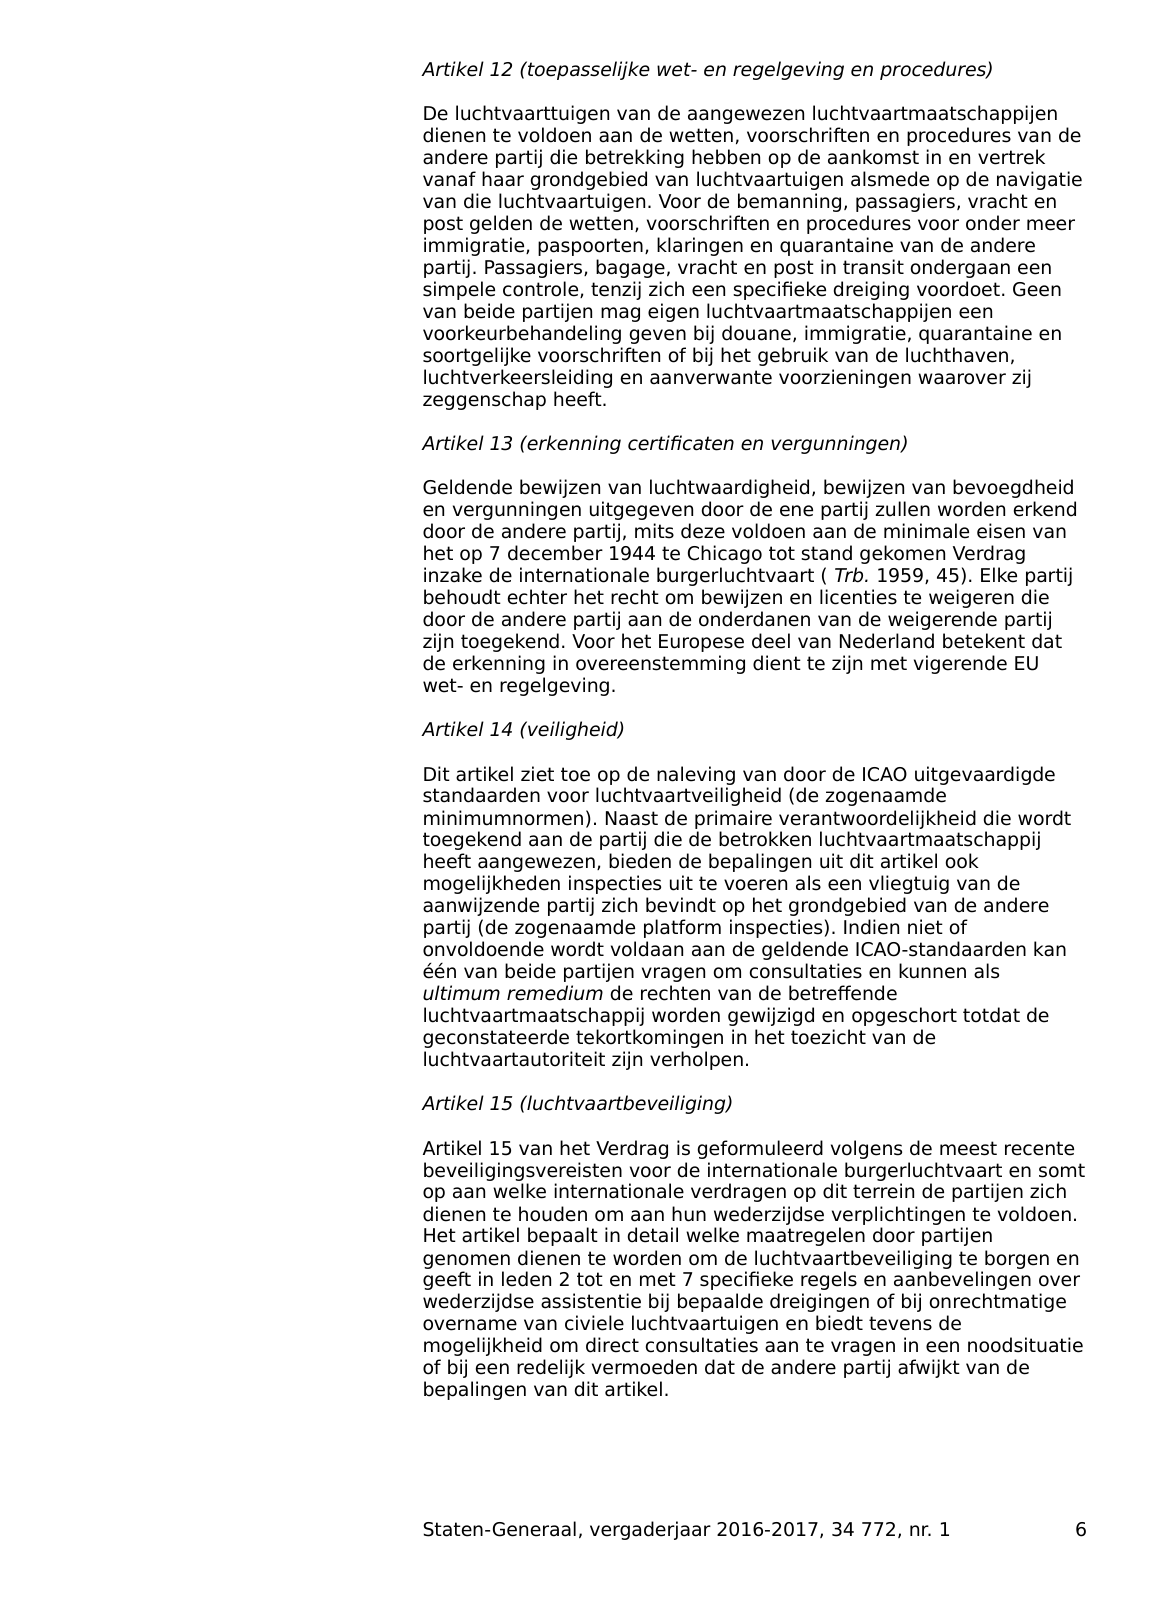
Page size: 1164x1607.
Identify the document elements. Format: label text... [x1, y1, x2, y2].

text Artikel 15 van het Verdrag is geformuleerd volgens de meest recente beveiligingsvereisten voor de internationale burgerluchtvaart en somt op aan welke internationale verdragen op dit terrein de partijen zich dienen te houden om aan hun wederzijdse verplichtingen te voldoen. Het artikel bepaalt in detail welke maatregelen door partijen genomen dienen te worden om de luchtvaartbeveiliging te borgen en geeft in leden 2 tot en met 7 specifieke regels en aanbevelingen over wederzijdse assistentie bij bepaalde dreigingen of bij onrechtmatige overname van civiele luchtvaartuigen en biedt tevens de mogelijkheid om direct consultaties aan te vragen in een noodsituatie of bij een redelijk vermoeden dat de andere partij afwijkt van de bepalingen van dit artikel. [422, 1137, 1087, 1401]
subtitle Artikel 15 (luchtvaartbeveiliging) [422, 1093, 1087, 1115]
subtitle Artikel 13 (erkenning certificaten en vergunningen) [422, 433, 1087, 455]
subtitle Artikel 12 (toepasselijke wet- en regelgeving en procedures) [422, 59, 1087, 81]
text Dit artikel ziet toe op de naleving van door de ICAO uitgevaardigde standaarden voor luchtvaartveiligheid (de zogenaamde minimumnormen). Naast de primaire verantwoordelijkheid die wordt toegekend aan de partij die de betrokken luchtvaartmaatschappij heeft aangewezen, bieden de bepalingen uit dit artikel ook mogelijkheden inspecties uit te voeren als een vliegtuig van de aanwijzende partij zich bevindt op het grondgebied van de andere partij (de zogenaamde platform inspecties). Indien niet of onvoldoende wordt voldaan aan de geldende ICAO-standaarden kan één van beide partijen vragen om consultaties en kunnen als ultimum remedium de rechten van de betreffende luchtvaartmaatschappij worden gewijzigd en opgeschort totdat de geconstateerde tekortkomingen in het toezicht van de luchtvaartautoriteit zijn verholpen. [422, 763, 1087, 1071]
subtitle Artikel 14 (veiligheid) [422, 719, 1087, 741]
text Geldende bewijzen van luchtwaardigheid, bewijzen van bevoegdheid en vergunningen uitgegeven door de ene partij zullen worden erkend door de andere partij, mits deze voldoen aan de minimale eisen van het op 7 december 1944 te Chicago tot stand gekomen Verdrag inzake de internationale burgerluchtvaart ( Trb. 1959, 45). Elke partij behoudt echter het recht om bewijzen en licenties te weigeren die door de andere partij aan de onderdanen van de weigerende partij zijn toegekend. Voor het Europese deel van Nederland betekent dat de erkenning in overeenstemming dient te zijn met vigerende EU wet- en regelgeving. [422, 477, 1087, 697]
text De luchtvaarttuigen van de aangewezen luchtvaartmaatschappijen dienen te voldoen aan de wetten, voorschriften en procedures van de andere partij die betrekking hebben op de aankomst in en vertrek vanaf haar grondgebied van luchtvaartuigen alsmede op de navigatie van die luchtvaartuigen. Voor de bemanning, passagiers, vracht en post gelden de wetten, voorschriften en procedures voor onder meer immigratie, paspoorten, klaringen en quarantaine van de andere partij. Passagiers, bagage, vracht en post in transit ondergaan een simpele controle, tenzij zich een specifieke dreiging voordoet. Geen van beide partijen mag eigen luchtvaartmaatschappijen een voorkeurbehandeling geven bij douane, immigratie, quarantaine en soortgelijke voorschriften of bij het gebruik van de luchthaven, luchtverkeersleiding en aanverwante voorzieningen waarover zij zeggenschap heeft. [422, 103, 1087, 411]
